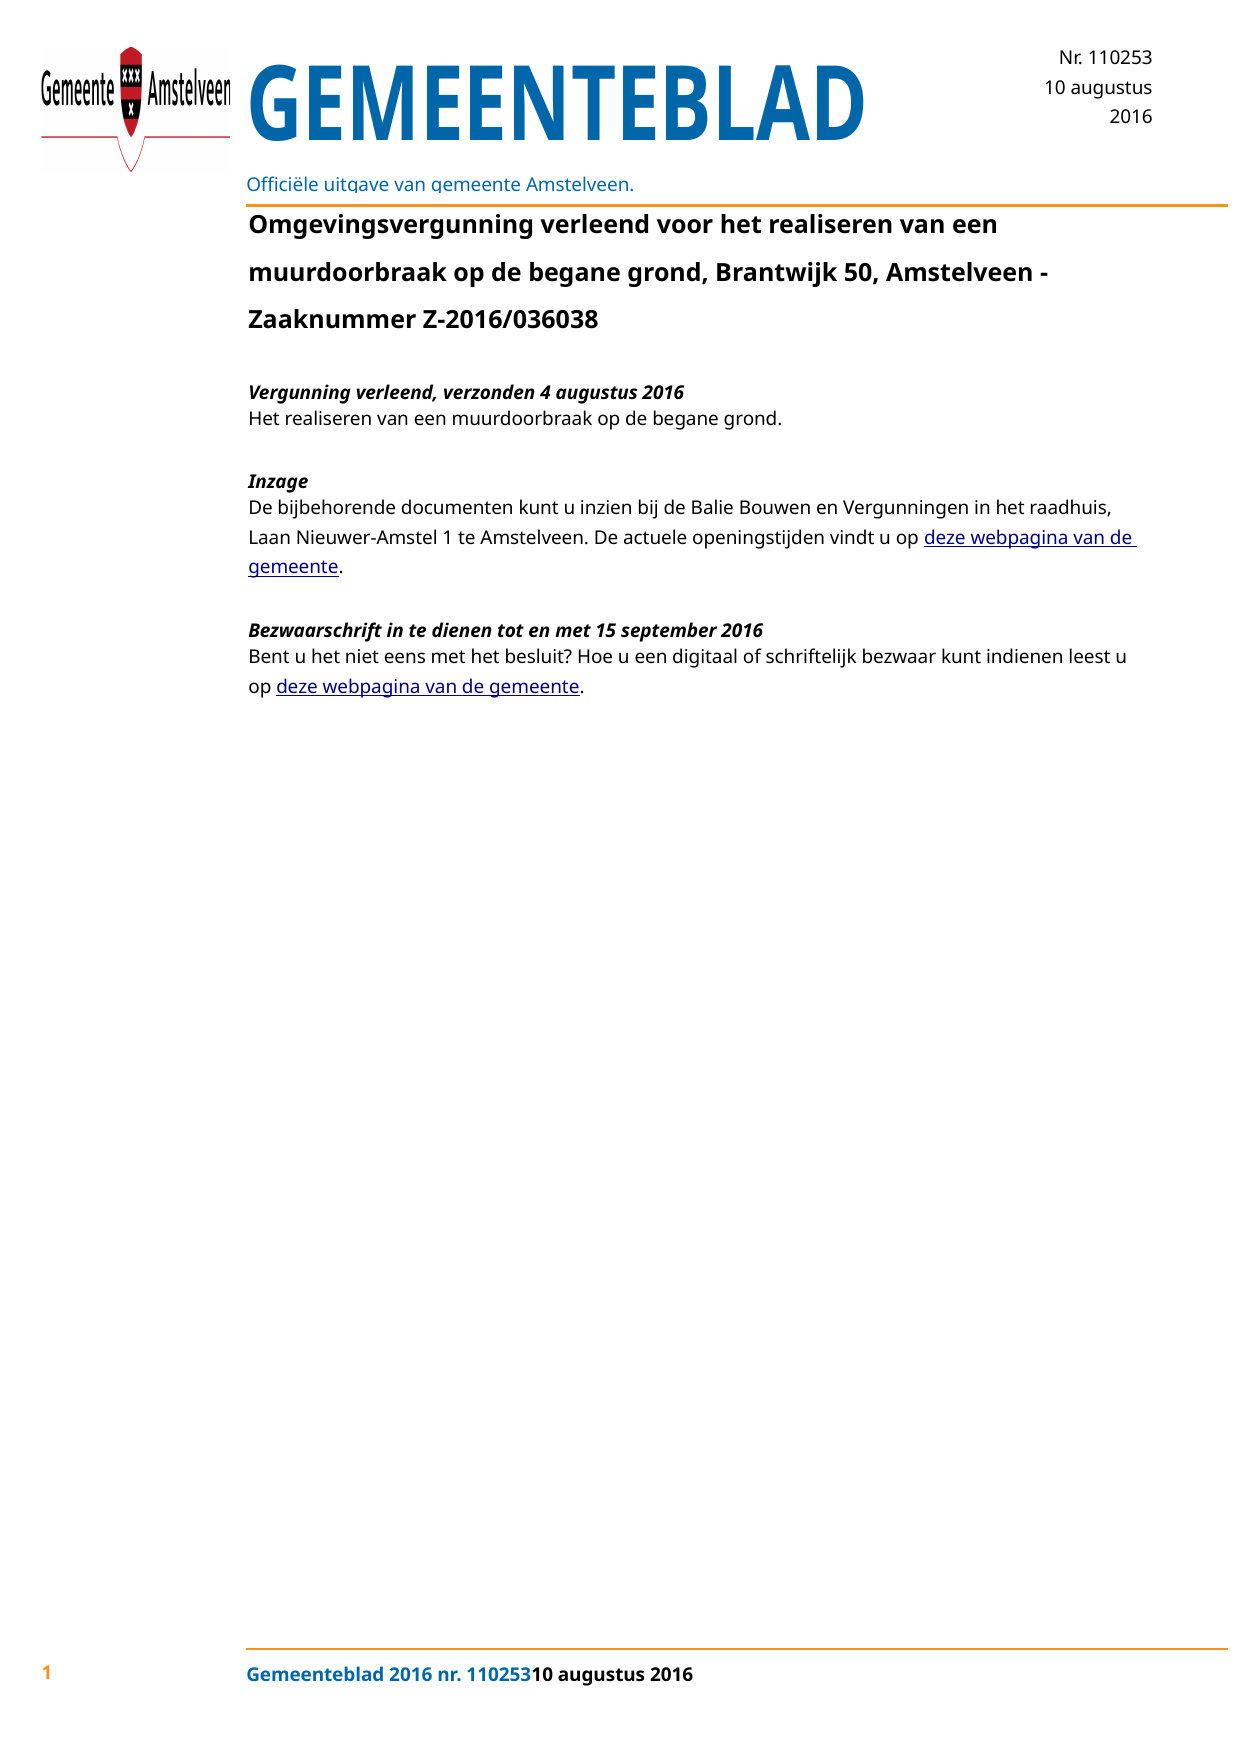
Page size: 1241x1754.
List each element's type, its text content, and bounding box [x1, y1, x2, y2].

text Vergunning verleend, verzonden 4 augustus 2016 [248, 379, 1152, 405]
picture [41, 47, 231, 172]
text Het realiseren van een muurdoorbraak op de begane grond. [248, 405, 1152, 431]
text Omgevingsvergunning verleend voor het realiseren van een muurdoorbraak op de begane grond, Brantwijk 50, Amstelveen - Zaaknummer Z-2016/036038 [248, 207, 1152, 336]
text Bent u het niet eens met het besluit? Hoe u een digitaal of schriftelijk bezwaar kunt indienen leest u op deze webpagina van de gemeente. [248, 643, 1152, 699]
text Inzage [248, 469, 1152, 494]
text De bijbehorende documenten kunt u inzien bij de Balie Bouwen en Vergunningen in het raadhuis, Laan Nieuwer-Amstel 1 te Amstelveen. De actuele openingstijden vindt u op deze webpagina van de gemeente. [248, 494, 1152, 579]
text Bezwaarschrift in te dienen tot en met 15 september 2016 [248, 618, 1152, 643]
